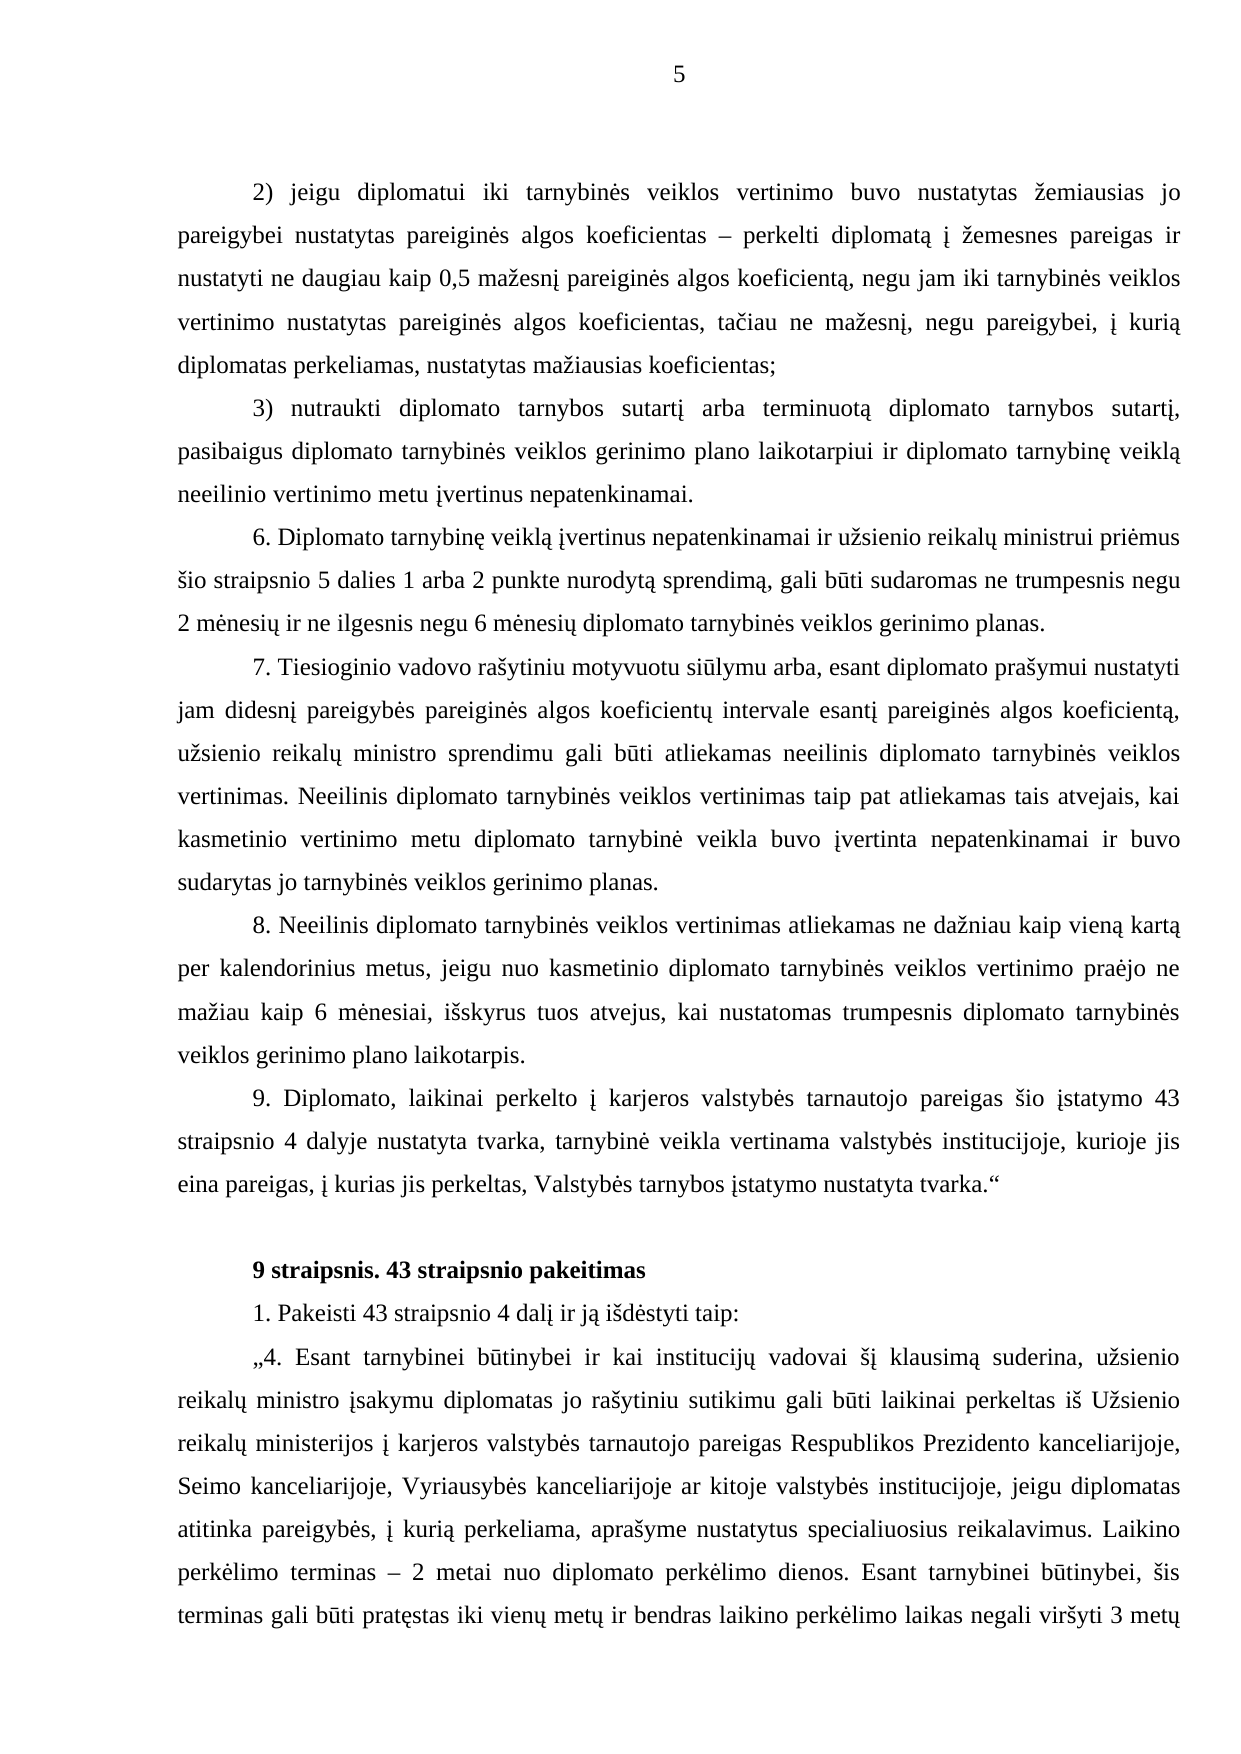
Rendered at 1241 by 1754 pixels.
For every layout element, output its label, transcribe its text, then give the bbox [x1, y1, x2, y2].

text 2) jeigu diplomatui iki tarnybinės veiklos vertinimo buvo nustatytas žemiausias jo pareigybei nustatytas pareiginės algos koeficientas – perkelti diplomatą į žemesnes pareigas ir nustatyti ne daugiau kaip 0,5 mažesnį pareiginės algos koeficientą, negu jam iki tarnybinės veiklos vertinimo nustatytas pareiginės algos koeficientas, tačiau ne mažesnį, negu pareigybei, į kurią diplomatas perkeliamas, nustatytas mažiausias koeficientas; [177, 177, 1181, 378]
text 9. Diplomato, laikinai perkelto į karjeros valstybės tarnautojo pareigas šio įstatymo 43 straipsnio 4 dalyje nustatyta tvarka, tarnybinė veikla vertinama valstybės institucijoje, kurioje jis eina pareigas, į kurias jis perkeltas, Valstybės tarnybos įstatymo nustatyta tvarka.“ [177, 1083, 1181, 1198]
text „4. Esant tarnybinei būtinybei ir kai institucijų vadovai šį klausimą suderina, užsienio reikalų ministro įsakymu diplomatas jo rašytiniu sutikimu gali būti laikinai perkeltas iš Užsienio reikalų ministerijos į karjeros valstybės tarnautojo pareigas Respublikos Prezidento kanceliarijoje, Seimo kanceliarijoje, Vyriausybės kanceliarijoje ar kitoje valstybės institucijoje, jeigu diplomatas atitinka pareigybės, į kurią perkeliama, aprašyme nustatytus specialiuosius reikalavimus. Laikino perkėlimo terminas – 2 metai nuo diplomato perkėlimo dienos. Esant tarnybinei būtinybei, šis terminas gali būti pratęstas iki vienų metų ir bendras laikino perkėlimo laikas negali viršyti 3 metų [177, 1342, 1181, 1629]
text 6. Diplomato tarnybinę veiklą įvertinus nepatenkinamai ir užsienio reikalų ministrui priėmus šio straipsnio 5 dalies 1 arba 2 punkte nurodytą sprendimą, gali būti sudaromas ne trumpesnis negu 2 mėnesių ir ne ilgesnis negu 6 mėnesių diplomato tarnybinės veiklos gerinimo planas. [177, 522, 1181, 637]
text 3) nutraukti diplomato tarnybos sutartį arba terminuotą diplomato tarnybos sutartį, pasibaigus diplomato tarnybinės veiklos gerinimo plano laikotarpiui ir diplomato tarnybinę veiklą neeilinio vertinimo metu įvertinus nepatenkinamai. [177, 393, 1181, 508]
text 7. Tiesioginio vadovo rašytiniu motyvuotu siūlymu arba, esant diplomato prašymui nustatyti jam didesnį pareigybės pareiginės algos koeficientų intervale esantį pareiginės algos koeficientą, užsienio reikalų ministro sprendimu gali būti atliekamas neeilinis diplomato tarnybinės veiklos vertinimas. Neeilinis diplomato tarnybinės veiklos vertinimas taip pat atliekamas tais atvejais, kai kasmetinio vertinimo metu diplomato tarnybinė veikla buvo įvertinta nepatenkinamai ir buvo sudarytas jo tarnybinės veiklos gerinimo planas. [177, 652, 1181, 896]
text 9 straipsnis. 43 straipsnio pakeitimas [177, 1255, 1181, 1284]
text 1. Pakeisti 43 straipsnio 4 dalį ir ją išdėstyti taip: [177, 1298, 1181, 1327]
text 8. Neeilinis diplomato tarnybinės veiklos vertinimas atliekamas ne dažniau kaip vieną kartą per kalendorinius metus, jeigu nuo kasmetinio diplomato tarnybinės veiklos vertinimo praėjo ne mažiau kaip 6 mėnesiai, išskyrus tuos atvejus, kai nustatomas trumpesnis diplomato tarnybinės veiklos gerinimo plano laikotarpis. [177, 910, 1181, 1068]
